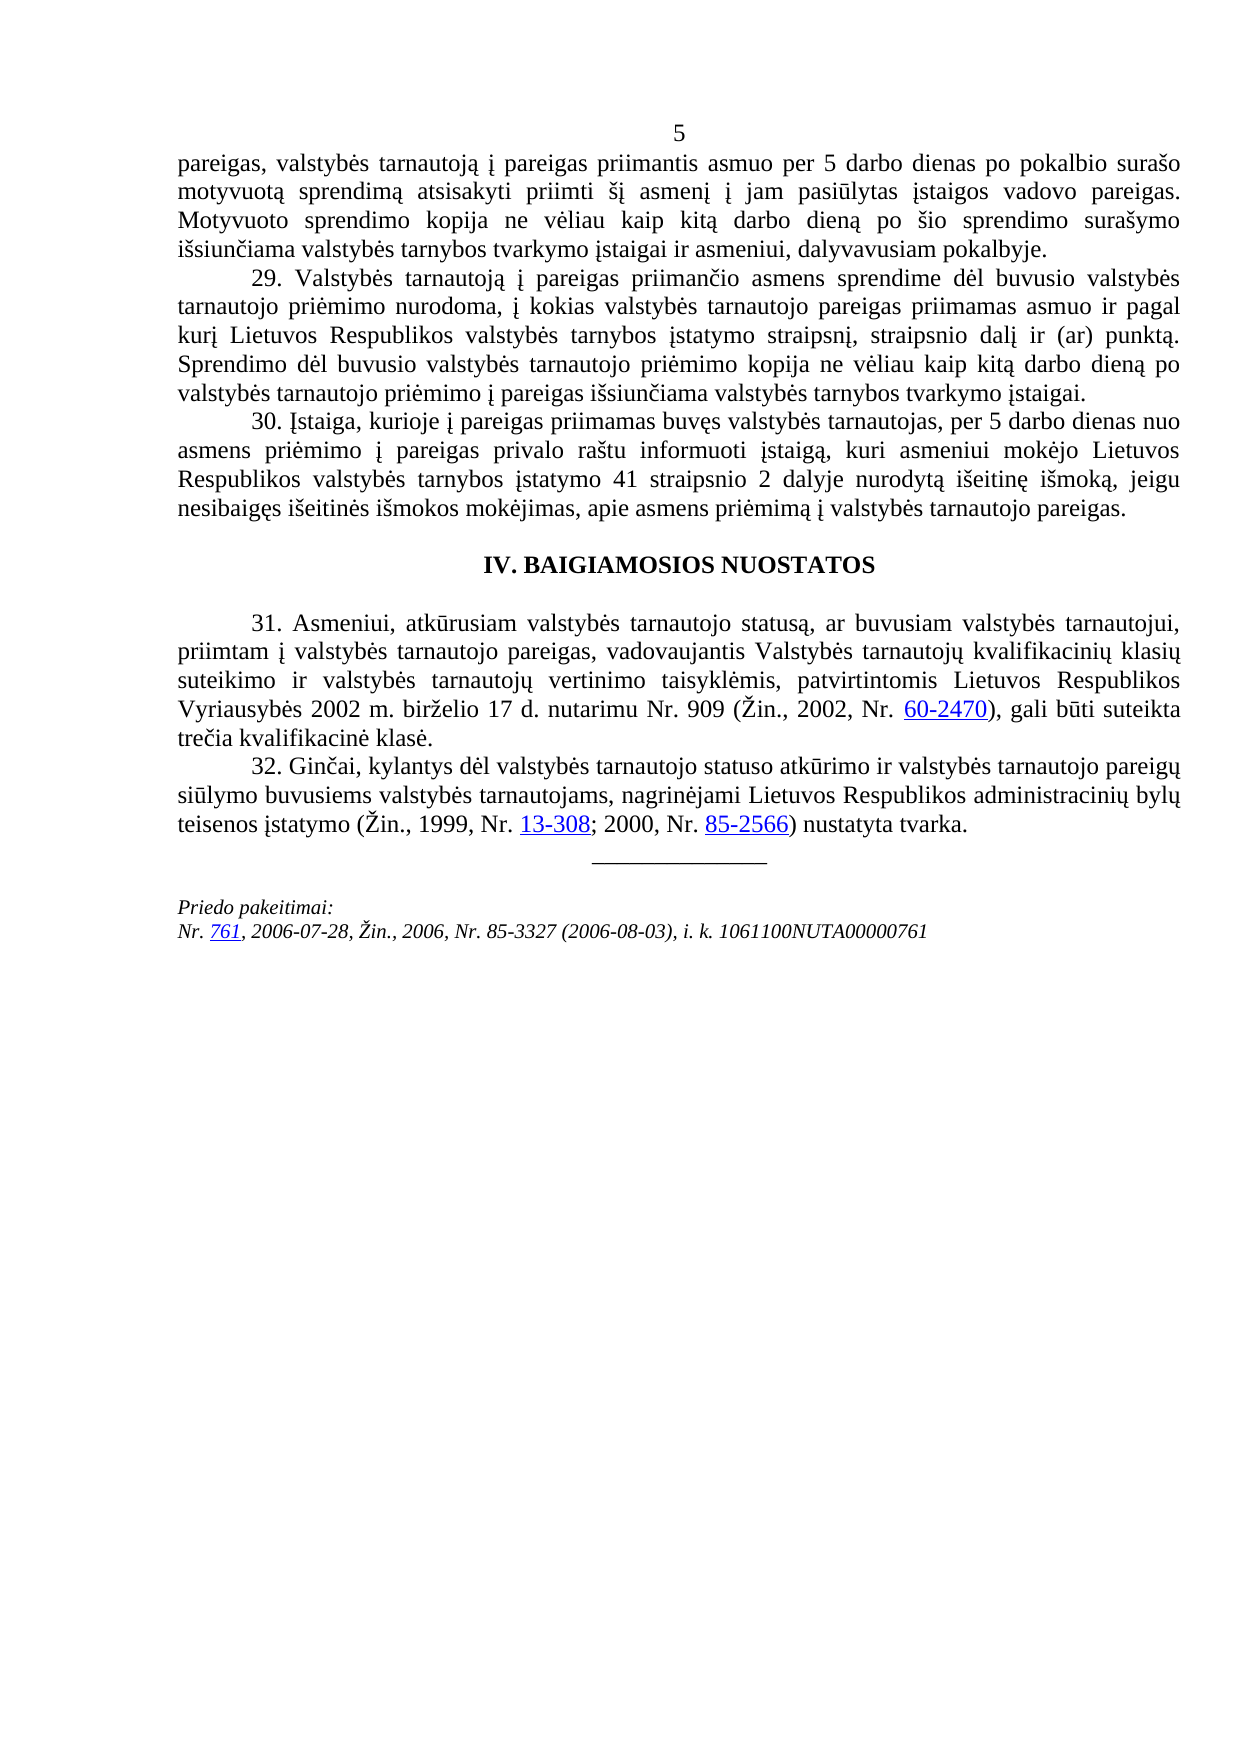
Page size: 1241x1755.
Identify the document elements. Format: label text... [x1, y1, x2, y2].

text 32. Ginčai, kylantys dėl valstybės tarnautojo statuso atkūrimo ir valstybės tarnautojo pareigų siūlymo buvusiems valstybės tarnautojams, nagrinėjami Lietuvos Respublikos administracinių bylų teisenos įstatymo (Žin., 1999, Nr. 13-308; 2000, Nr. 85-2566) nustatyta tvarka. [177, 751, 1181, 838]
text 29. Valstybės tarnautoją į pareigas priimančio asmens sprendime dėl buvusio valstybės tarnautojo priėmimo nurodoma, į kokias valstybės tarnautojo pareigas priimamas asmuo ir pagal kurį Lietuvos Respublikos valstybės tarnybos įstatymo straipsnį, straipsnio dalį ir (ar) punktą. Sprendimo dėl buvusio valstybės tarnautojo priėmimo kopija ne vėliau kaip kitą darbo dieną po valstybės tarnautojo priėmimo į pareigas išsiunčiama valstybės tarnybos tvarkymo įstaigai. [177, 263, 1181, 406]
text pareigas, valstybės tarnautoją į pareigas priimantis asmuo per 5 darbo dienas po pokalbio surašo motyvuotą sprendimą atsisakyti priimti šį asmenį į jam pasiūlytas įstaigos vadovo pareigas. Motyvuoto sprendimo kopija ne vėliau kaip kitą darbo dieną po šio sprendimo surašymo išsiunčiama valstybės tarnybos tvarkymo įstaigai ir asmeniui, dalyvavusiam pokalbyje. [177, 148, 1181, 263]
text 30. Įstaiga, kurioje į pareigas priimamas buvęs valstybės tarnautojas, per 5 darbo dienas nuo asmens priėmimo į pareigas privalo raštu informuoti įstaigą, kuri asmeniui mokėjo Lietuvos Respublikos valstybės tarnybos įstatymo 41 straipsnio 2 dalyje nurodytą išeitinę išmoką, jeigu nesibaigęs išeitinės išmokos mokėjimas, apie asmens priėmimą į valstybės tarnautojo pareigas. [177, 406, 1181, 521]
text ______________ [177, 838, 1181, 866]
text Nr. 761, 2006-07-28, Žin., 2006, Nr. 85-3327 (2006-08-03), i. k. 1061100NUTA00000761 [177, 919, 1181, 943]
text 31. Asmeniui, atkūrusiam valstybės tarnautojo statusą, ar buvusiam valstybės tarnautojui, priimtam į valstybės tarnautojo pareigas, vadovaujantis Valstybės tarnautojų kvalifikacinių klasių suteikimo ir valstybės tarnautojų vertinimo taisyklėmis, patvirtintomis Lietuvos Respublikos Vyriausybės 2002 m. birželio 17 d. nutarimu Nr. 909 (Žin., 2002, Nr. 60-2470), gali būti suteikta trečia kvalifikacinė klasė. [177, 608, 1181, 751]
text IV. BAIGIAMOSIOS NUOSTATOS [177, 550, 1181, 579]
text Priedo pakeitimai: [177, 895, 1181, 919]
